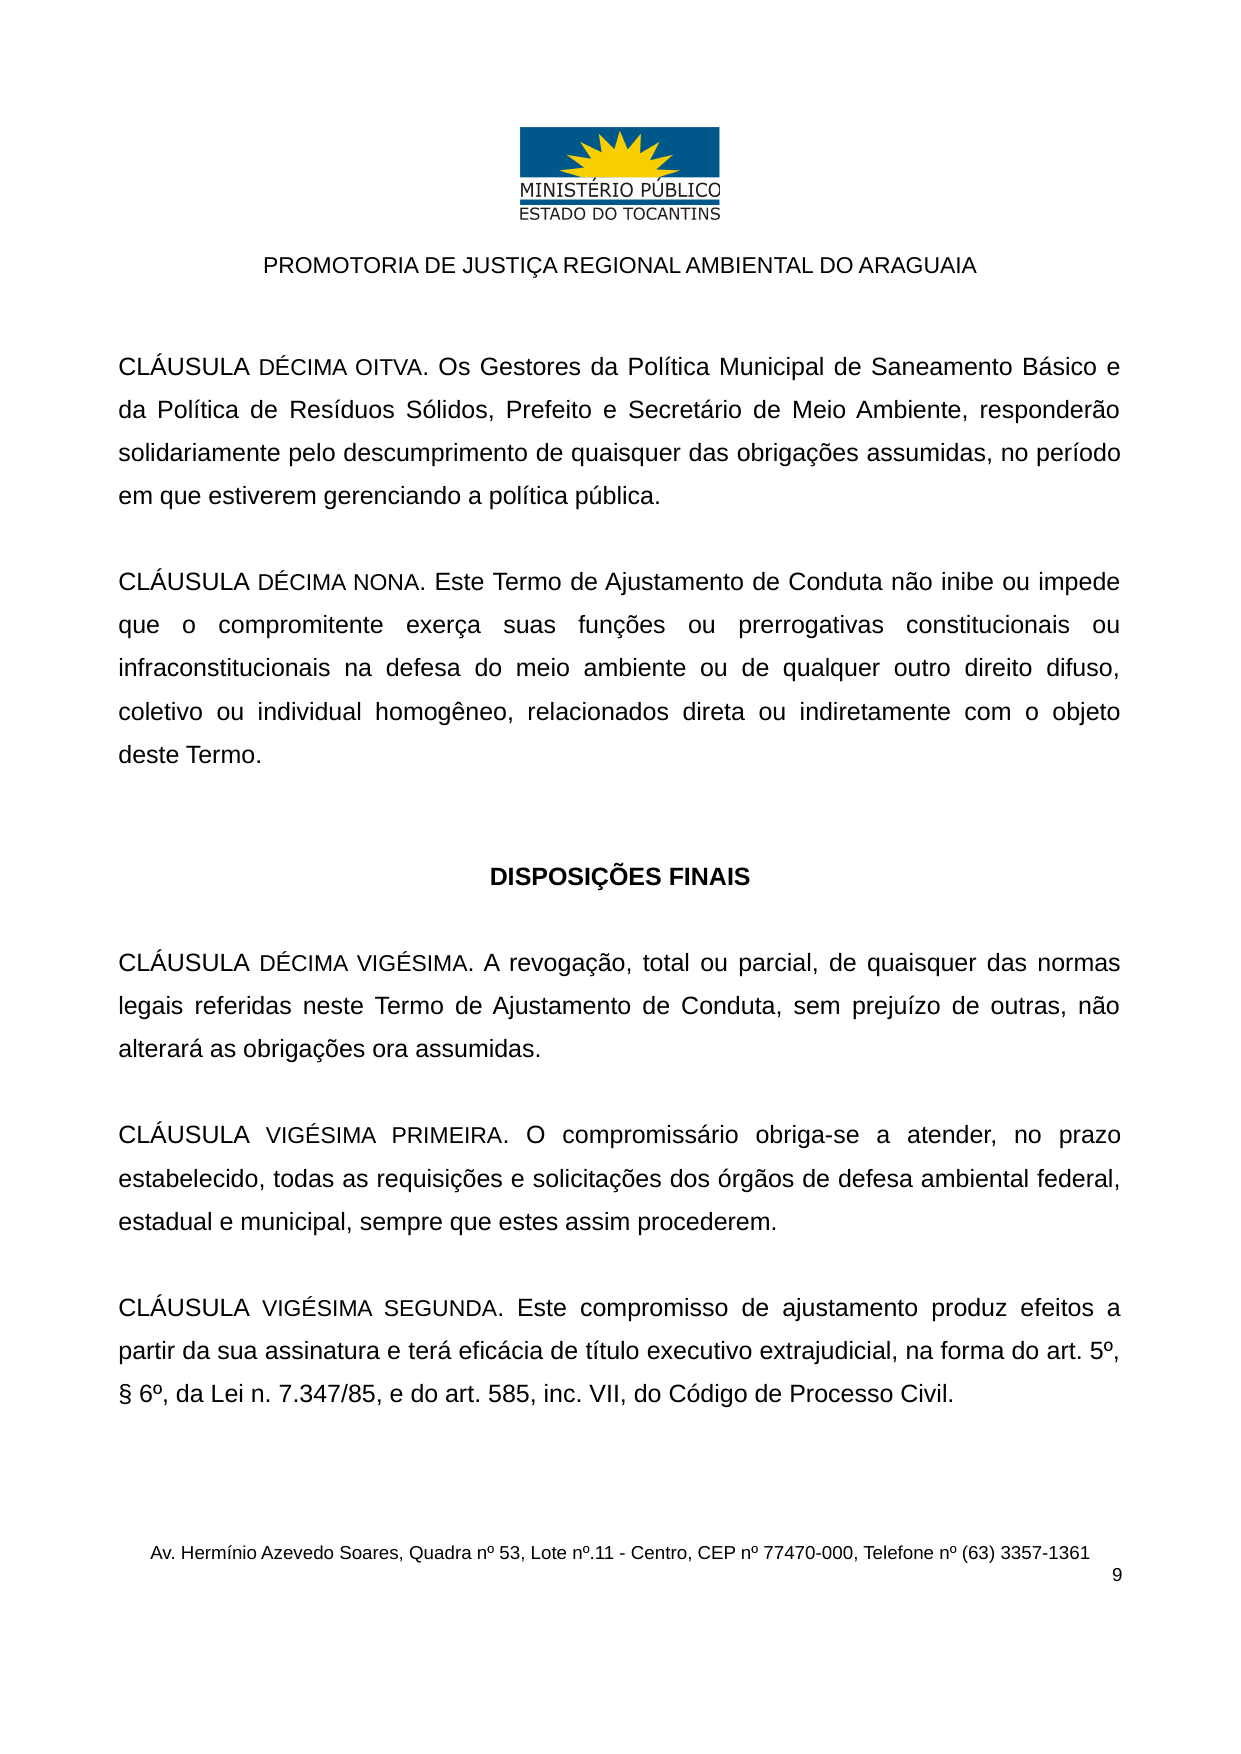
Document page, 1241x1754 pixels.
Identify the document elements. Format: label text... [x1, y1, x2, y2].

text CLÁUSULA DÉCIMA OITVA. Os Gestores da Política Municipal de Saneamento Básico e da Política de Resíduos Sólidos, Prefeito e Secretário de Meio Ambiente, responderão solidariamente pelo descumprimento de quaisquer das obrigações assumidas, no período em que estiverem gerenciando a política pública. [118, 351, 1122, 509]
text CLÁUSULA DÉCIMA NONA. Este Termo de Ajustamento de Conduta não inibe ou impede que o compromitente exerça suas funções ou prerrogativas constitucionais ou infraconstitucionais na defesa do meio ambiente ou de qualquer outro direito difuso, coletivo ou individual homogêneo, relacionados direta ou indiretamente com o objeto deste Termo. [118, 567, 1122, 768]
text CLÁUSULA DÉCIMA VIGÉSIMA. A revogação, total ou parcial, de quaisquer das normas legais referidas neste Termo de Ajustamento de Conduta, sem prejuízo de outras, não alterará as obrigações ora assumidas. [118, 948, 1122, 1063]
text CLÁUSULA VIGÉSIMA SEGUNDA. Este compromisso de ajustamento produz efeitos a partir da sua assinatura e terá eficácia de título executivo extrajudicial, na forma do art. 5º, § 6º, da Lei n. 7.347/85, e do art. 585, inc. VII, do Código de Processo Civil. [118, 1293, 1122, 1408]
text DISPOSIÇÕES FINAIS [118, 862, 1122, 890]
text [118, 1465, 1122, 1494]
picture [520, 127, 720, 220]
text CLÁUSULA VIGÉSIMA PRIMEIRA. O compromissário obriga-se a atender, no prazo estabelecido, todas as requisições e solicitações dos órgãos de defesa ambiental federal, estadual e municipal, sempre que estes assim procederem. [118, 1120, 1122, 1235]
